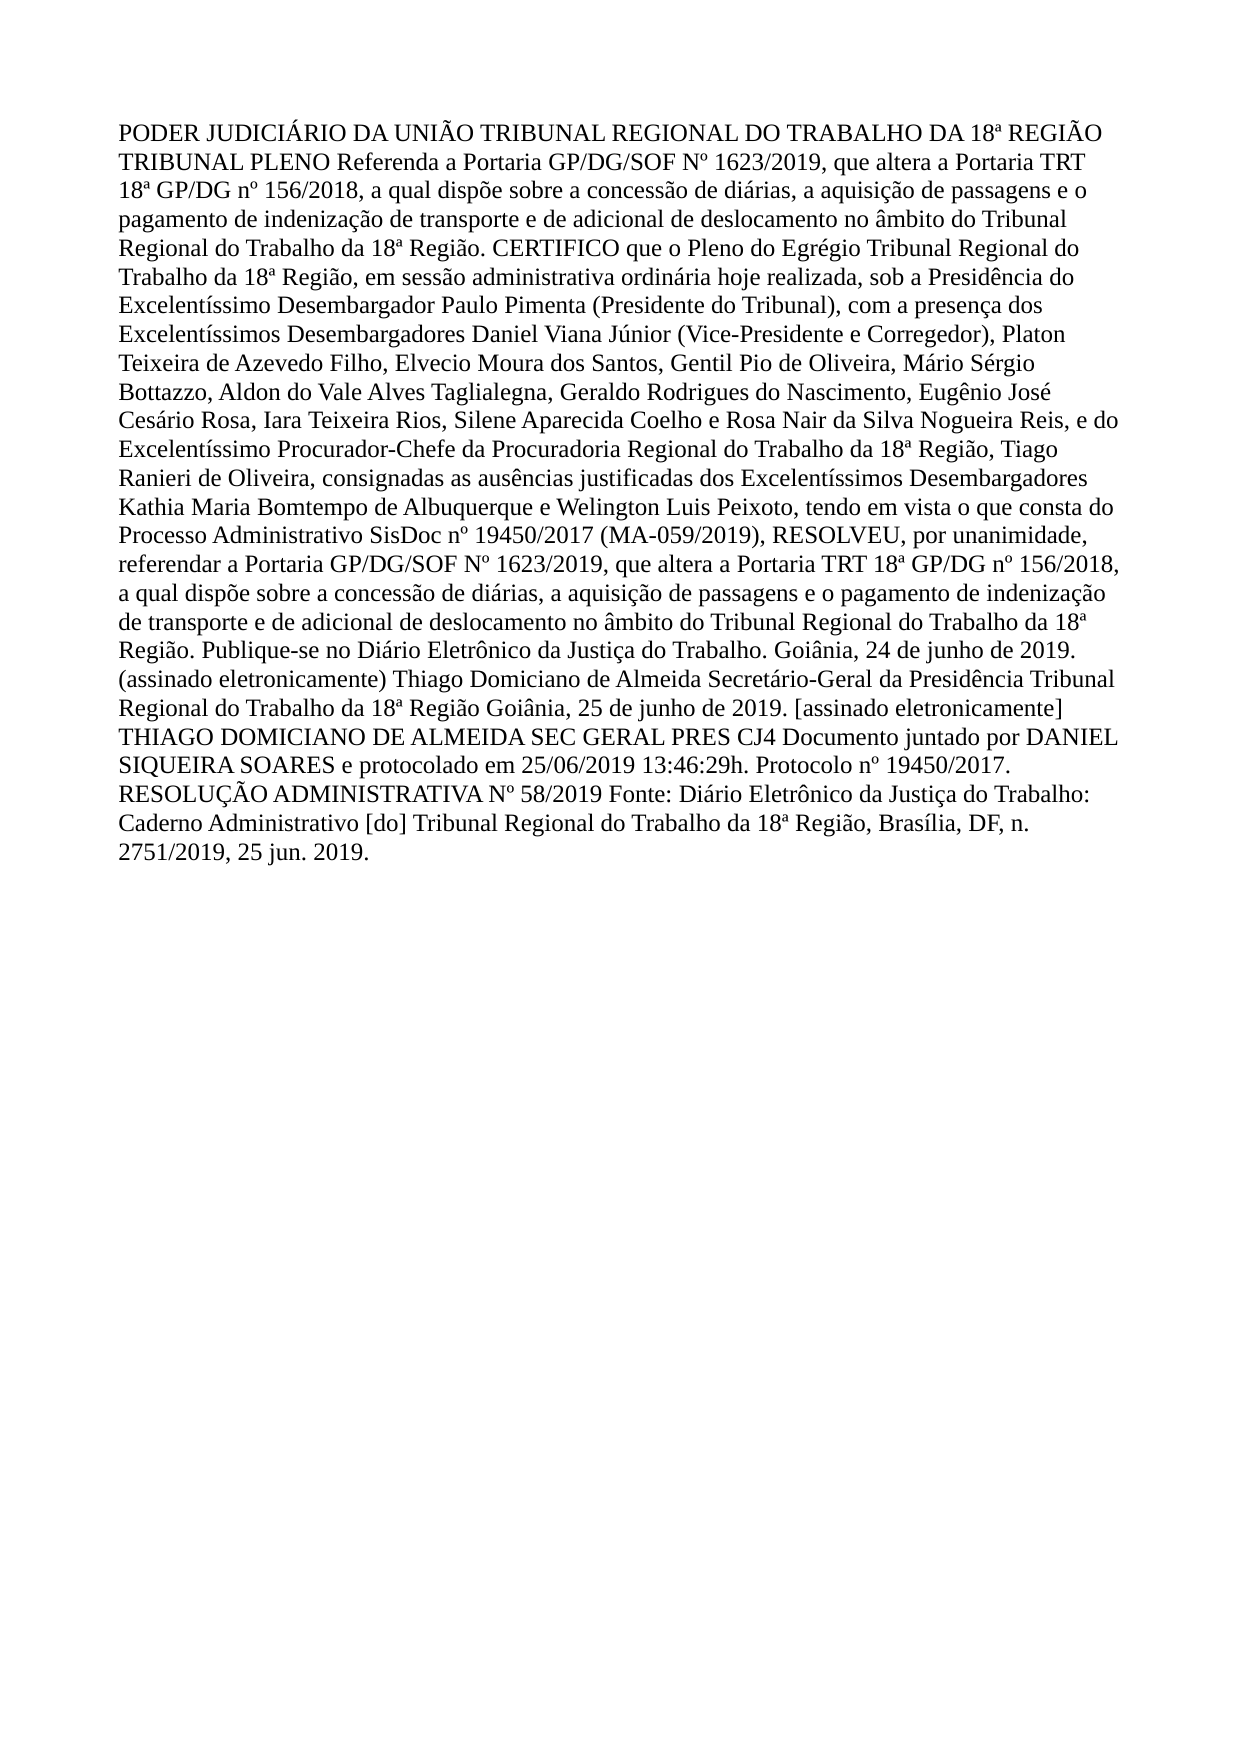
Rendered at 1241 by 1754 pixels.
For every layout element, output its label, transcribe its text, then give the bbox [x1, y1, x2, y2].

text PODER JUDICIÁRIO DA UNIÃO TRIBUNAL REGIONAL DO TRABALHO DA 18ª REGIÃO TRIBUNAL PLENO Referenda a Portaria GP/DG/SOF Nº 1623/2019, que altera a Portaria TRT 18ª GP/DG nº 156/2018, a qual dispõe sobre a concessão de diárias, a aquisição de passagens e o pagamento de indenização de transporte e de adicional de deslocamento no âmbito do Tribunal Regional do Trabalho da 18ª Região. CERTIFICO que o Pleno do Egrégio Tribunal Regional do Trabalho da 18ª Região, em sessão administrativa ordinária hoje realizada, sob a Presidência do Excelentíssimo Desembargador Paulo Pimenta (Presidente do Tribunal), com a presença dos Excelentíssimos Desembargadores Daniel Viana Júnior (Vice-Presidente e Corregedor), Platon Teixeira de Azevedo Filho, Elvecio Moura dos Santos, Gentil Pio de Oliveira, Mário Sérgio Bottazzo, Aldon do Vale Alves Taglialegna, Geraldo Rodrigues do Nascimento, Eugênio José Cesário Rosa, Iara Teixeira Rios, Silene Aparecida Coelho e Rosa Nair da Silva Nogueira Reis, e do Excelentíssimo Procurador-Chefe da Procuradoria Regional do Trabalho da 18ª Região, Tiago Ranieri de Oliveira, consignadas as ausências justificadas dos Excelentíssimos Desembargadores Kathia Maria Bomtempo de Albuquerque e Welington Luis Peixoto, tendo em vista o que consta do Processo Administrativo SisDoc nº 19450/2017 (MA-059/2019), RESOLVEU, por unanimidade, referendar a Portaria GP/DG/SOF Nº 1623/2019, que altera a Portaria TRT 18ª GP/DG nº 156/2018, a qual dispõe sobre a concessão de diárias, a aquisição de passagens e o pagamento de indenização de transporte e de adicional de deslocamento no âmbito do Tribunal Regional do Trabalho da 18ª Região. Publique-se no Diário Eletrônico da Justiça do Trabalho. Goiânia, 24 de junho de 2019. (assinado eletronicamente) Thiago Domiciano de Almeida Secretário-Geral da Presidência Tribunal Regional do Trabalho da 18ª Região Goiânia, 25 de junho de 2019. [assinado eletronicamente] THIAGO DOMICIANO DE ALMEIDA SEC GERAL PRES CJ4 Documento juntado por DANIEL SIQUEIRA SOARES e protocolado em 25/06/2019 13:46:29h. Protocolo nº 19450/2017. RESOLUÇÃO ADMINISTRATIVA Nº 58/2019 Fonte: Diário Eletrônico da Justiça do Trabalho: Caderno Administrativo [do] Tribunal Regional do Trabalho da 18ª Região, Brasília, DF, n. 2751/2019, 25 jun. 2019. [118, 118, 1122, 866]
